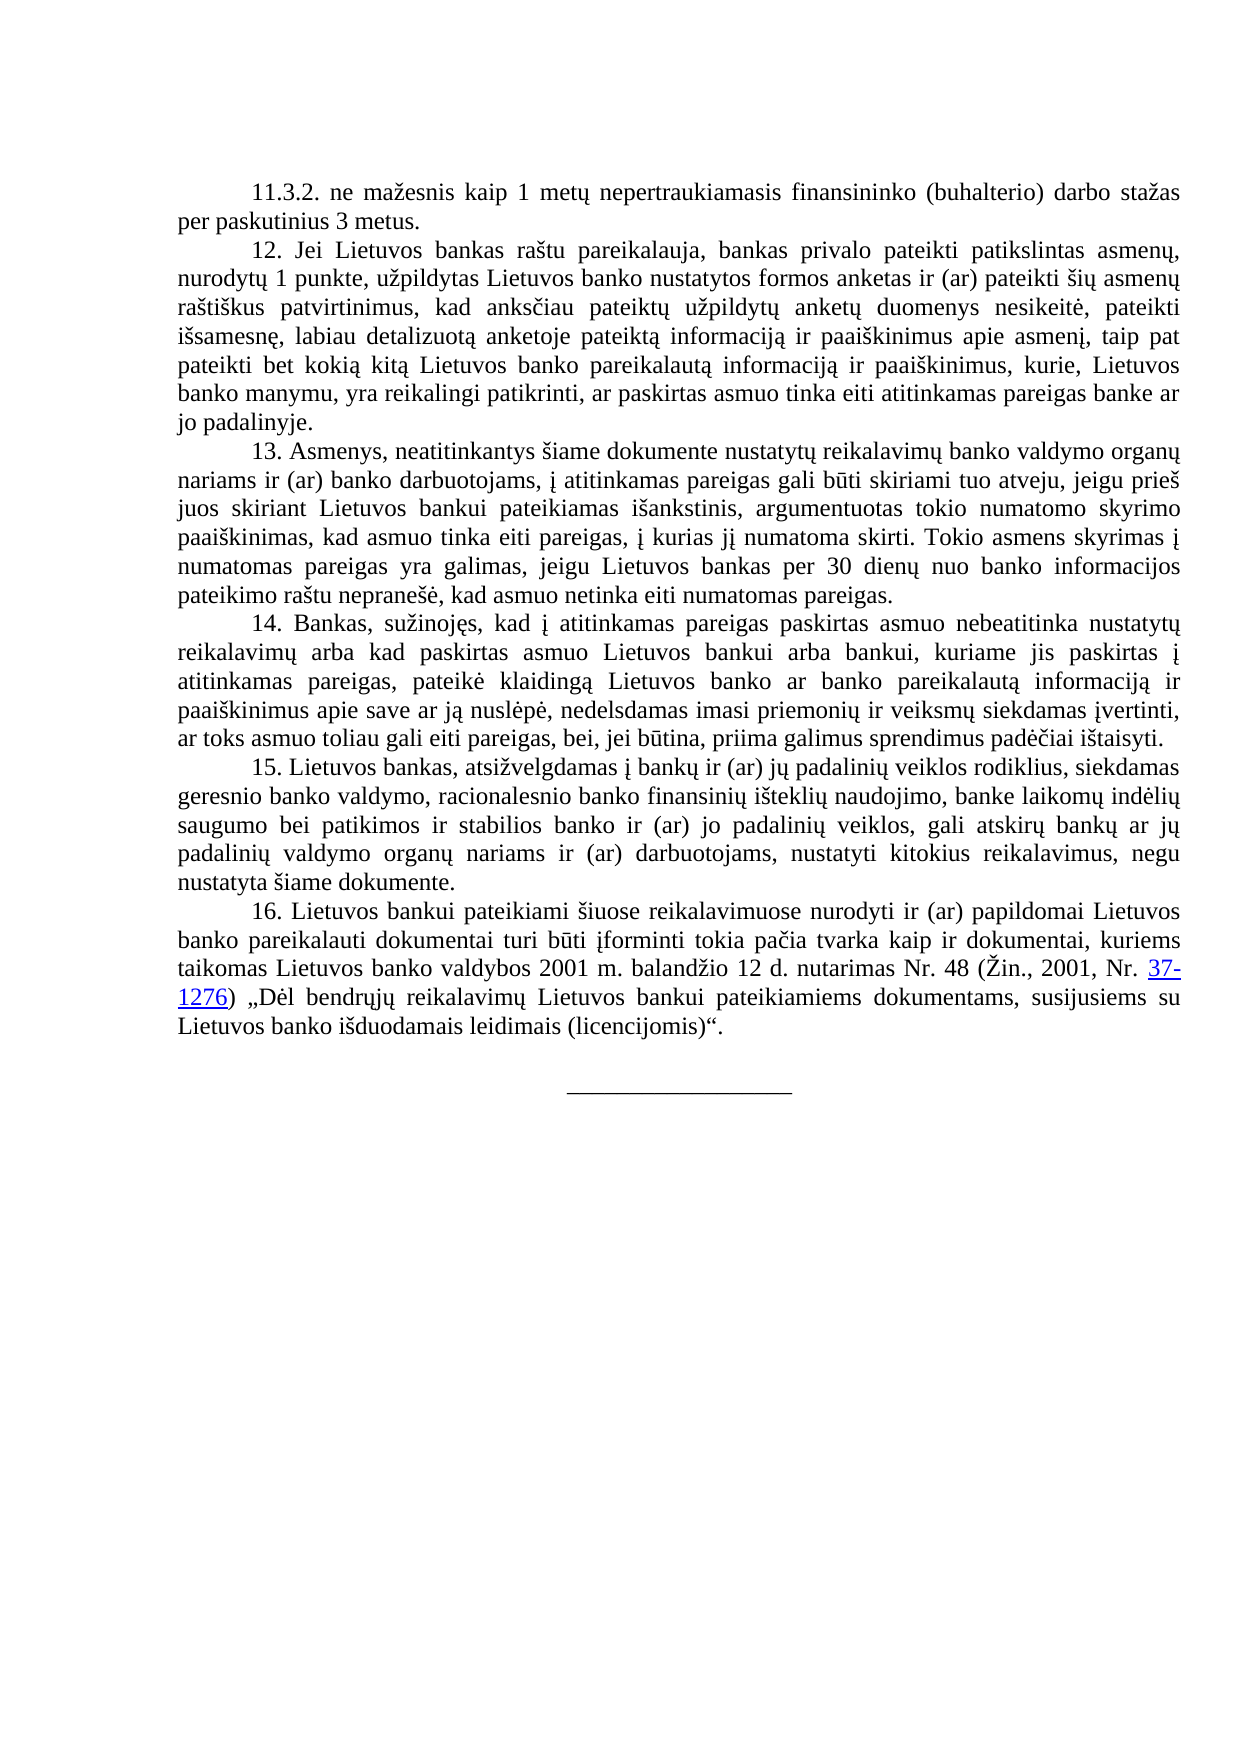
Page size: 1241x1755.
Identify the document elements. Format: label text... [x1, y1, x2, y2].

text __________________ [177, 1068, 1181, 1097]
text 16. Lietuvos bankui pateikiami šiuose reikalavimuose nurodyti ir (ar) papildomai Lietuvos banko pareikalauti dokumentai turi būti įforminti tokia pačia tvarka kaip ir dokumentai, kuriems taikomas Lietuvos banko valdybos 2001 m. balandžio 12 d. nutarimas Nr. 48 (Žin., 2001, Nr. 37-1276) „Dėl bendrųjų reikalavimų Lietuvos bankui pateikiamiems dokumentams, susijusiems su Lietuvos banko išduodamais leidimais (licencijomis)“. [177, 896, 1181, 1040]
text 11.3.2. ne mažesnis kaip 1 metų nepertraukiamasis finansininko (buhalterio) darbo stažas per paskutinius 3 metus. [177, 177, 1181, 235]
text 13. Asmenys, neatitinkantys šiame dokumente nustatytų reikalavimų banko valdymo organų nariams ir (ar) banko darbuotojams, į atitinkamas pareigas gali būti skiriami tuo atveju, jeigu prieš juos skiriant Lietuvos bankui pateikiamas išankstinis, argumentuotas tokio numatomo skyrimo paaiškinimas, kad asmuo tinka eiti pareigas, į kurias jį numatoma skirti. Tokio asmens skyrimas į numatomas pareigas yra galimas, jeigu Lietuvos bankas per 30 dienų nuo banko informacijos pateikimo raštu nepranešė, kad asmuo netinka eiti numatomas pareigas. [177, 436, 1181, 608]
text 14. Bankas, sužinojęs, kad į atitinkamas pareigas paskirtas asmuo nebeatitinka nustatytų reikalavimų arba kad paskirtas asmuo Lietuvos bankui arba bankui, kuriame jis paskirtas į atitinkamas pareigas, pateikė klaidingą Lietuvos banko ar banko pareikalautą informaciją ir paaiškinimus apie save ar ją nuslėpė, nedelsdamas imasi priemonių ir veiksmų siekdamas įvertinti, ar toks asmuo toliau gali eiti pareigas, bei, jei būtina, priima galimus sprendimus padėčiai ištaisyti. [177, 608, 1181, 752]
text 12. Jei Lietuvos bankas raštu pareikalauja, bankas privalo pateikti patikslintas asmenų, nurodytų 1 punkte, užpildytas Lietuvos banko nustatytos formos anketas ir (ar) pateikti šių asmenų raštiškus patvirtinimus, kad anksčiau pateiktų užpildytų anketų duomenys nesikeitė, pateikti išsamesnę, labiau detalizuotą anketoje pateiktą informaciją ir paaiškinimus apie asmenį, taip pat pateikti bet kokią kitą Lietuvos banko pareikalautą informaciją ir paaiškinimus, kurie, Lietuvos banko manymu, yra reikalingi patikrinti, ar paskirtas asmuo tinka eiti atitinkamas pareigas banke ar jo padalinyje. [177, 235, 1181, 436]
text 15. Lietuvos bankas, atsižvelgdamas į bankų ir (ar) jų padalinių veiklos rodiklius, siekdamas geresnio banko valdymo, racionalesnio banko finansinių išteklių naudojimo, banke laikomų indėlių saugumo bei patikimos ir stabilios banko ir (ar) jo padalinių veiklos, gali atskirų bankų ar jų padalinių valdymo organų nariams ir (ar) darbuotojams, nustatyti kitokius reikalavimus, negu nustatyta šiame dokumente. [177, 752, 1181, 896]
